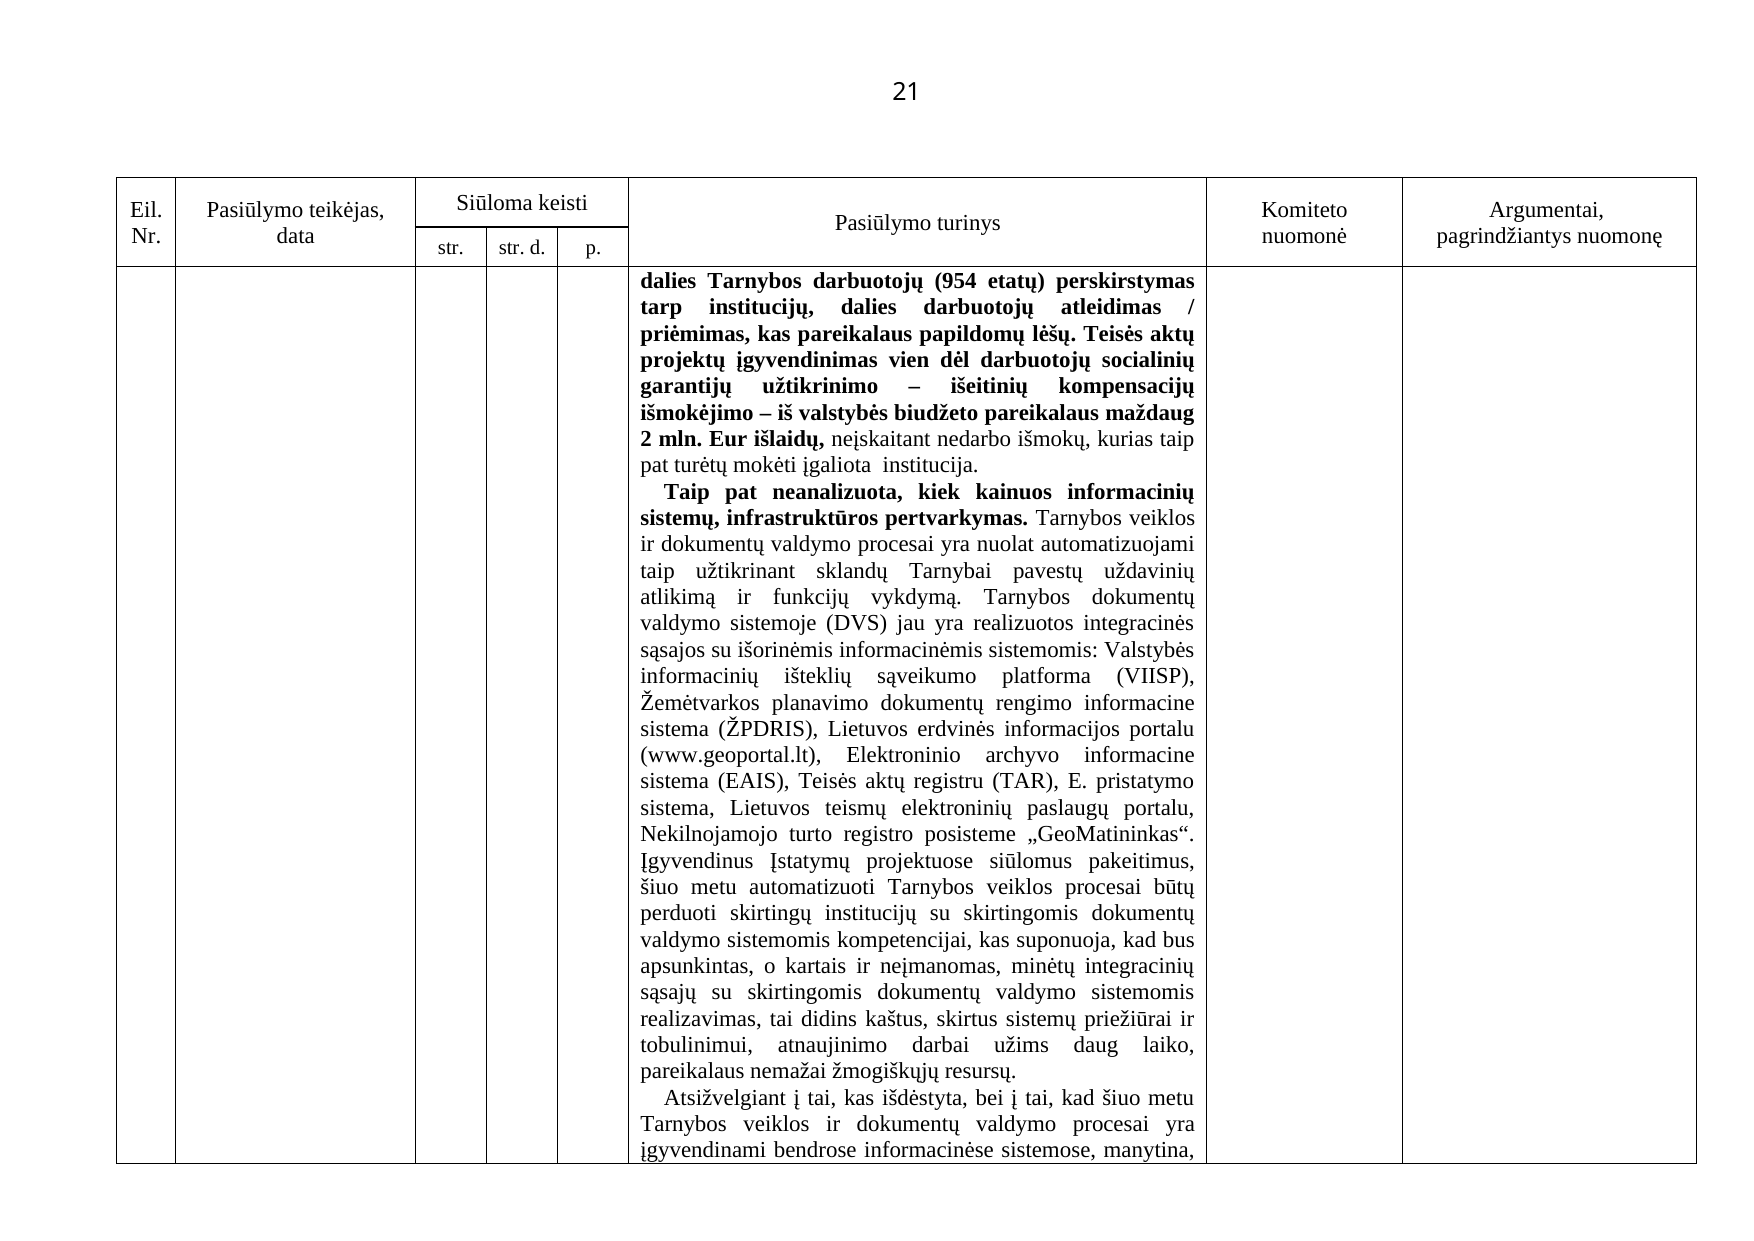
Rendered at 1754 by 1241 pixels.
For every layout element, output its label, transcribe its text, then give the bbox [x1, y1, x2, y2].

table_cell str. [416, 228, 486, 266]
table_cell [558, 267, 628, 1163]
table_header Argumentai, pagrindžiantys nuomonę [1403, 178, 1696, 266]
table_cell [117, 267, 175, 1163]
table_cell [1207, 267, 1402, 1163]
table_cell [1403, 267, 1696, 1163]
table_cell [487, 267, 557, 1163]
table_header Eil. Nr. [117, 178, 175, 266]
table_cell [176, 267, 415, 1163]
table_header Pasiūlymo teikėjas, data [176, 178, 415, 266]
table_cell p. [558, 228, 628, 266]
table_header Siūloma keisti [416, 178, 628, 226]
table_cell [416, 267, 486, 1163]
table_cell dalies Tarnybos darbuotojų (954 etatų) perskirstymas tarp institucijų, dalies darbuotojų atleidimas / priėmimas, kas pareikalaus papildomų lėšų. Teisės aktų projektų įgyvendinimas vien dėl darbuotojų socialinių garantijų užtikrinimo – išeitinių kompensacijų išmokėjimo – iš valstybės biudžeto pareikalaus maždaug 2 mln. Eur išlaidų, neįskaitant nedarbo išmokų, kurias taip pat turėtų mokėti įgaliota institucija. Taip pat neanalizuota, kiek kainuos informacinių sistemų, infrastruktūros pertvarkymas. Tarnybos veiklos ir dokumentų valdymo procesai yra nuolat automatizuojami taip užtikrinant sklandų Tarnybai pavestų uždavinių atlikimą ir funkcijų vykdymą. Tarnybos dokumentų valdymo sistemoje (DVS) jau yra realizuotos integracinės sąsajos su išorinėmis informacinėmis sistemomis: Valstybės informacinių išteklių sąveikumo platforma (VIISP), Žemėtvarkos planavimo dokumentų rengimo informacine sistema (ŽPDRIS), Lietuvos erdvinės informacijos portalu (www.geoportal.lt), Elektroninio archyvo informacine sistema (EAIS), Teisės aktų registru (TAR), E. pristatymo sistema, Lietuvos teismų elektroninių paslaugų portalu, Nekilnojamojo turto registro posisteme „GeoMatininkas“. Įgyvendinus Įstatymų projektuose siūlomus pakeitimus, šiuo metu automatizuoti Tarnybos veiklos procesai būtų perduoti skirtingų institucijų su skirtingomis dokumentų valdymo sistemomis kompetencijai, kas suponuoja, kad bus apsunkintas, o kartais ir neįmanomas, minėtų integracinių sąsajų su skirtingomis dokumentų valdymo sistemomis realizavimas, tai didins kaštus, skirtus sistemų priežiūrai ir tobulinimui, atnaujinimo darbai užims daug laiko, pareikalaus nemažai žmogiškųjų resursų. Atsižvelgiant į tai, kas išdėstyta, bei į tai, kad šiuo metu Tarnybos veiklos ir dokumentų valdymo procesai yra įgyvendinami bendrose informacinėse sistemose, manytina, [629, 267, 1206, 1163]
table_header Pasiūlymo turinys [629, 178, 1206, 266]
table_header Komiteto nuomonė [1207, 178, 1402, 266]
table_cell str. d. [487, 228, 557, 266]
